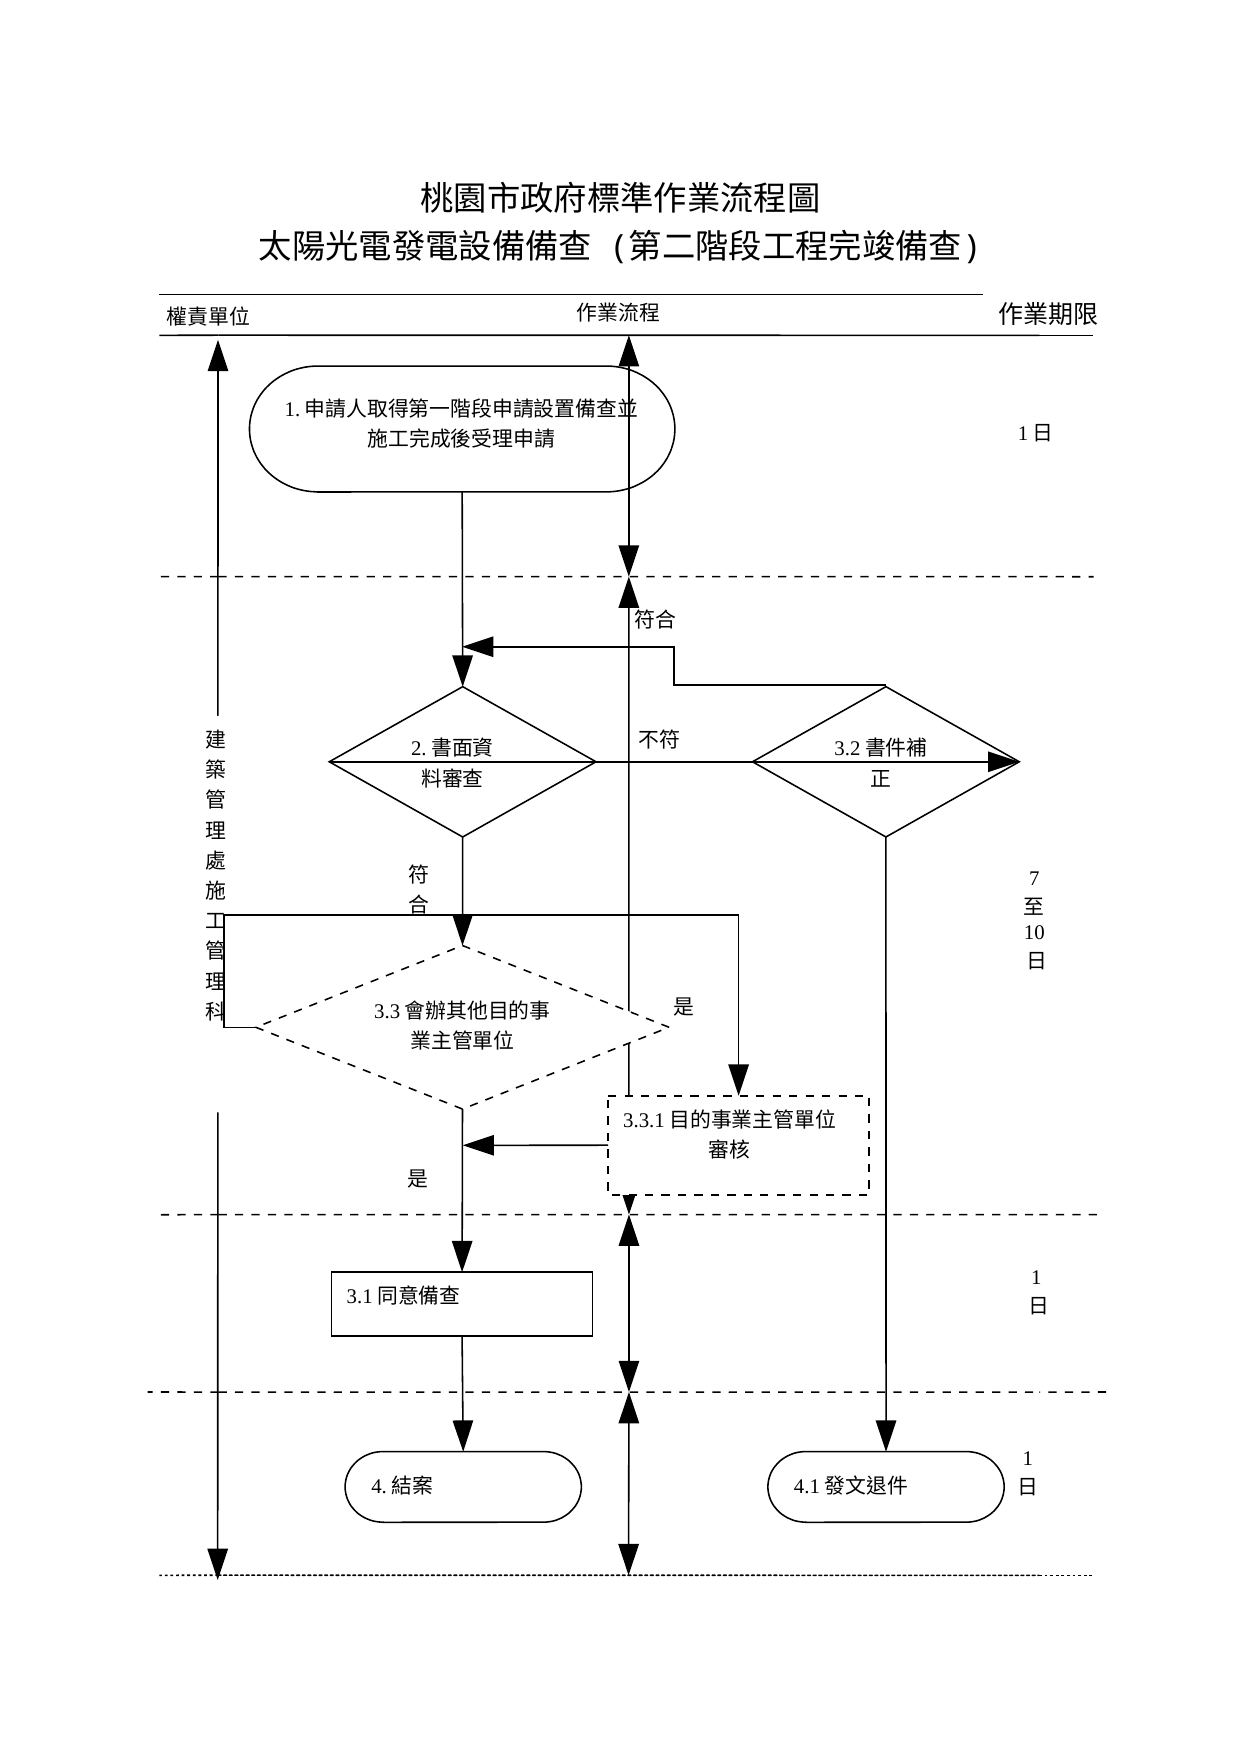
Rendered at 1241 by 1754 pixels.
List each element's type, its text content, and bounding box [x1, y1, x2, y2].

text 桃園市政府標準作業流程圖 [148, 171, 1092, 219]
text 作業期限 [998, 294, 1118, 326]
text 太陽光電發電設備備查 (第二階段工程完竣備查) [148, 219, 1092, 268]
